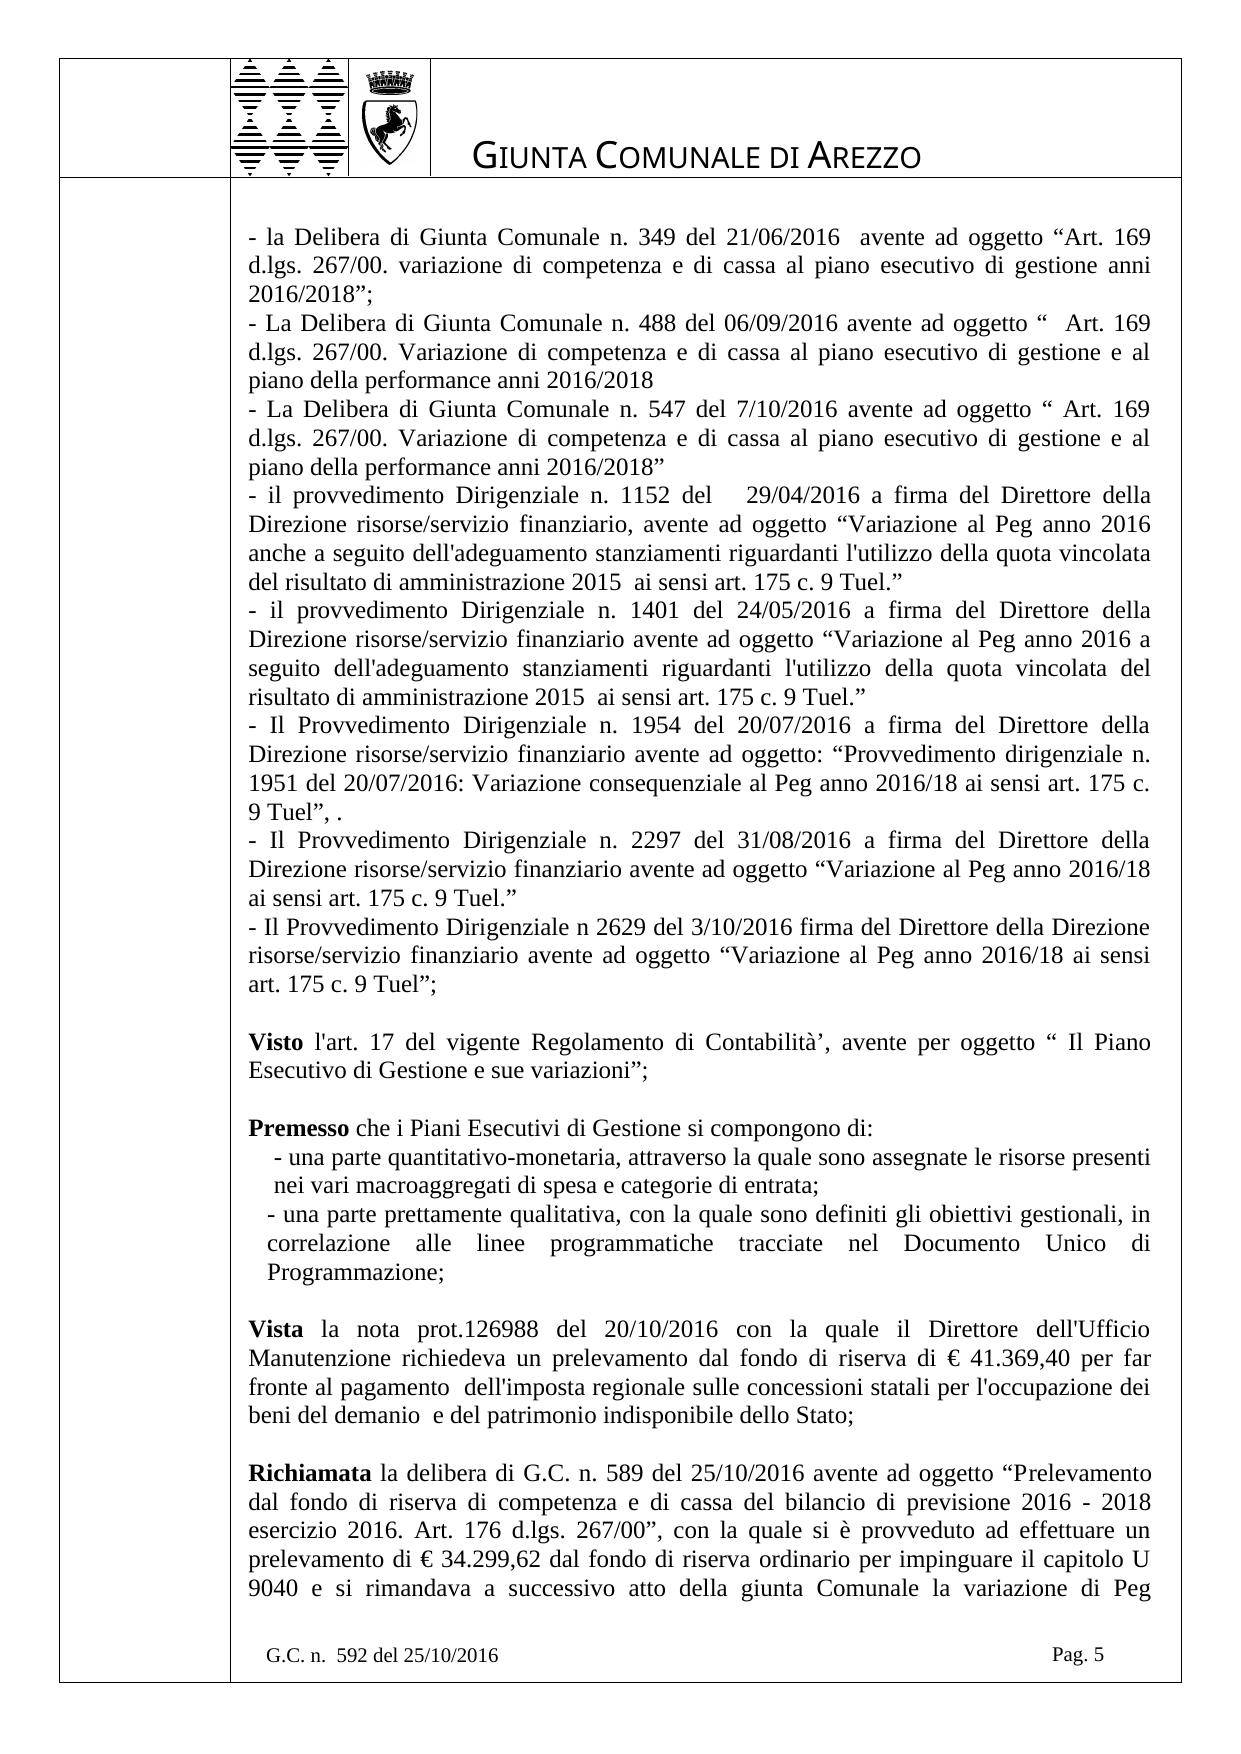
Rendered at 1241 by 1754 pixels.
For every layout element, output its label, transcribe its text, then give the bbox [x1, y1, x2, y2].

text - Il Provvedimento Dirigenziale n. 1954 del 20/07/2016 a firma del Direttore della Direzione risorse/servizio finanziario avente ad oggetto: “Provvedimento dirigenziale n. 1951 del 20/07/2016: Variazione consequenziale al Peg anno 2016/18 ai sensi art. 175 c. 9 Tuel”, . [248, 710, 1152, 825]
list - una parte prettamente qualitativa, con la quale sono definiti gli obiettivi gestionali, in correlazione alle linee programmatiche tracciate nel Documento Unico di Programmazione; [267, 1199, 1152, 1285]
picture [361, 70, 418, 165]
text - Il Provvedimento Dirigenziale n. 2297 del 31/08/2016 a firma del Direttore della Direzione risorse/servizio finanziario avente ad oggetto “Variazione al Peg anno 2016/18 ai sensi art. 175 c. 9 Tuel.” [248, 825, 1152, 912]
text - La Delibera di Giunta Comunale n. 547 del 7/10/2016 avente ad oggetto “ Art. 169 d.lgs. 267/00. Variazione di competenza e di cassa al piano esecutivo di gestione e al piano della performance anni 2016/2018” [248, 394, 1152, 480]
text - il provvedimento Dirigenziale n. 1152 del 29/04/2016 a firma del Direttore della Direzione risorse/servizio finanziario, avente ad oggetto “Variazione al Peg anno 2016 anche a seguito dell'adeguamento stanziamenti riguardanti l'utilizzo della quota vincolata del risultato di amministrazione 2015 ai sensi art. 175 c. 9 Tuel.” [248, 480, 1152, 595]
text Vista la nota prot.126988 del 20/10/2016 con la quale il Direttore dell'Ufficio Manutenzione richiedeva un prelevamento dal fondo di riserva di € 41.369,40 per far fronte al pagamento dell'imposta regionale sulle concessioni statali per l'occupazione dei beni del demanio e del patrimonio indisponibile dello Stato; [248, 1314, 1152, 1429]
text Richiamata la delibera di G.C. n. 589 del 25/10/2016 avente ad oggetto “Prelevamento dal fondo di riserva di competenza e di cassa del bilancio di previsione 2016 - 2018 esercizio 2016. Art. 176 d.lgs. 267/00”, con la quale si è provveduto ad effettuare un prelevamento di € 34.299,62 dal fondo di riserva ordinario per impinguare il capitolo U 9040 e si rimandava a successivo atto della giunta Comunale la variazione di Peg [248, 1458, 1152, 1602]
text - il provvedimento Dirigenziale n. 1401 del 24/05/2016 a firma del Direttore della Direzione risorse/servizio finanziario avente ad oggetto “Variazione al Peg anno 2016 a seguito dell'adeguamento stanziamenti riguardanti l'utilizzo della quota vincolata del risultato di amministrazione 2015 ai sensi art. 175 c. 9 Tuel.” [248, 595, 1152, 710]
text - Il Provvedimento Dirigenziale n 2629 del 3/10/2016 firma del Direttore della Direzione risorse/servizio finanziario avente ad oggetto “Variazione al Peg anno 2016/18 ai sensi art. 175 c. 9 Tuel”; [248, 912, 1152, 998]
text - la Delibera di Giunta Comunale n. 349 del 21/06/2016 avente ad oggetto “Art. 169 d.lgs. 267/00. variazione di competenza e di cassa al piano esecutivo di gestione anni 2016/2018”; [248, 222, 1152, 308]
text - La Delibera di Giunta Comunale n. 488 del 06/09/2016 avente ad oggetto “ Art. 169 d.lgs. 267/00. Variazione di competenza e di cassa al piano esecutivo di gestione e al piano della performance anni 2016/2018 [248, 308, 1152, 394]
text Premesso che i Piani Esecutivi di Gestione si compongono di: [248, 1113, 1152, 1142]
text - una parte quantitativo-monetaria, attraverso la quale sono assegnate le risorse presenti nei vari macroaggregati di spesa e categorie di entrata; [274, 1142, 1152, 1199]
text Visto l'art. 17 del vigente Regolamento di Contabilità’, avente per oggetto “ Il Piano Esecutivo di Gestione e sue variazioni”; [248, 1027, 1152, 1084]
